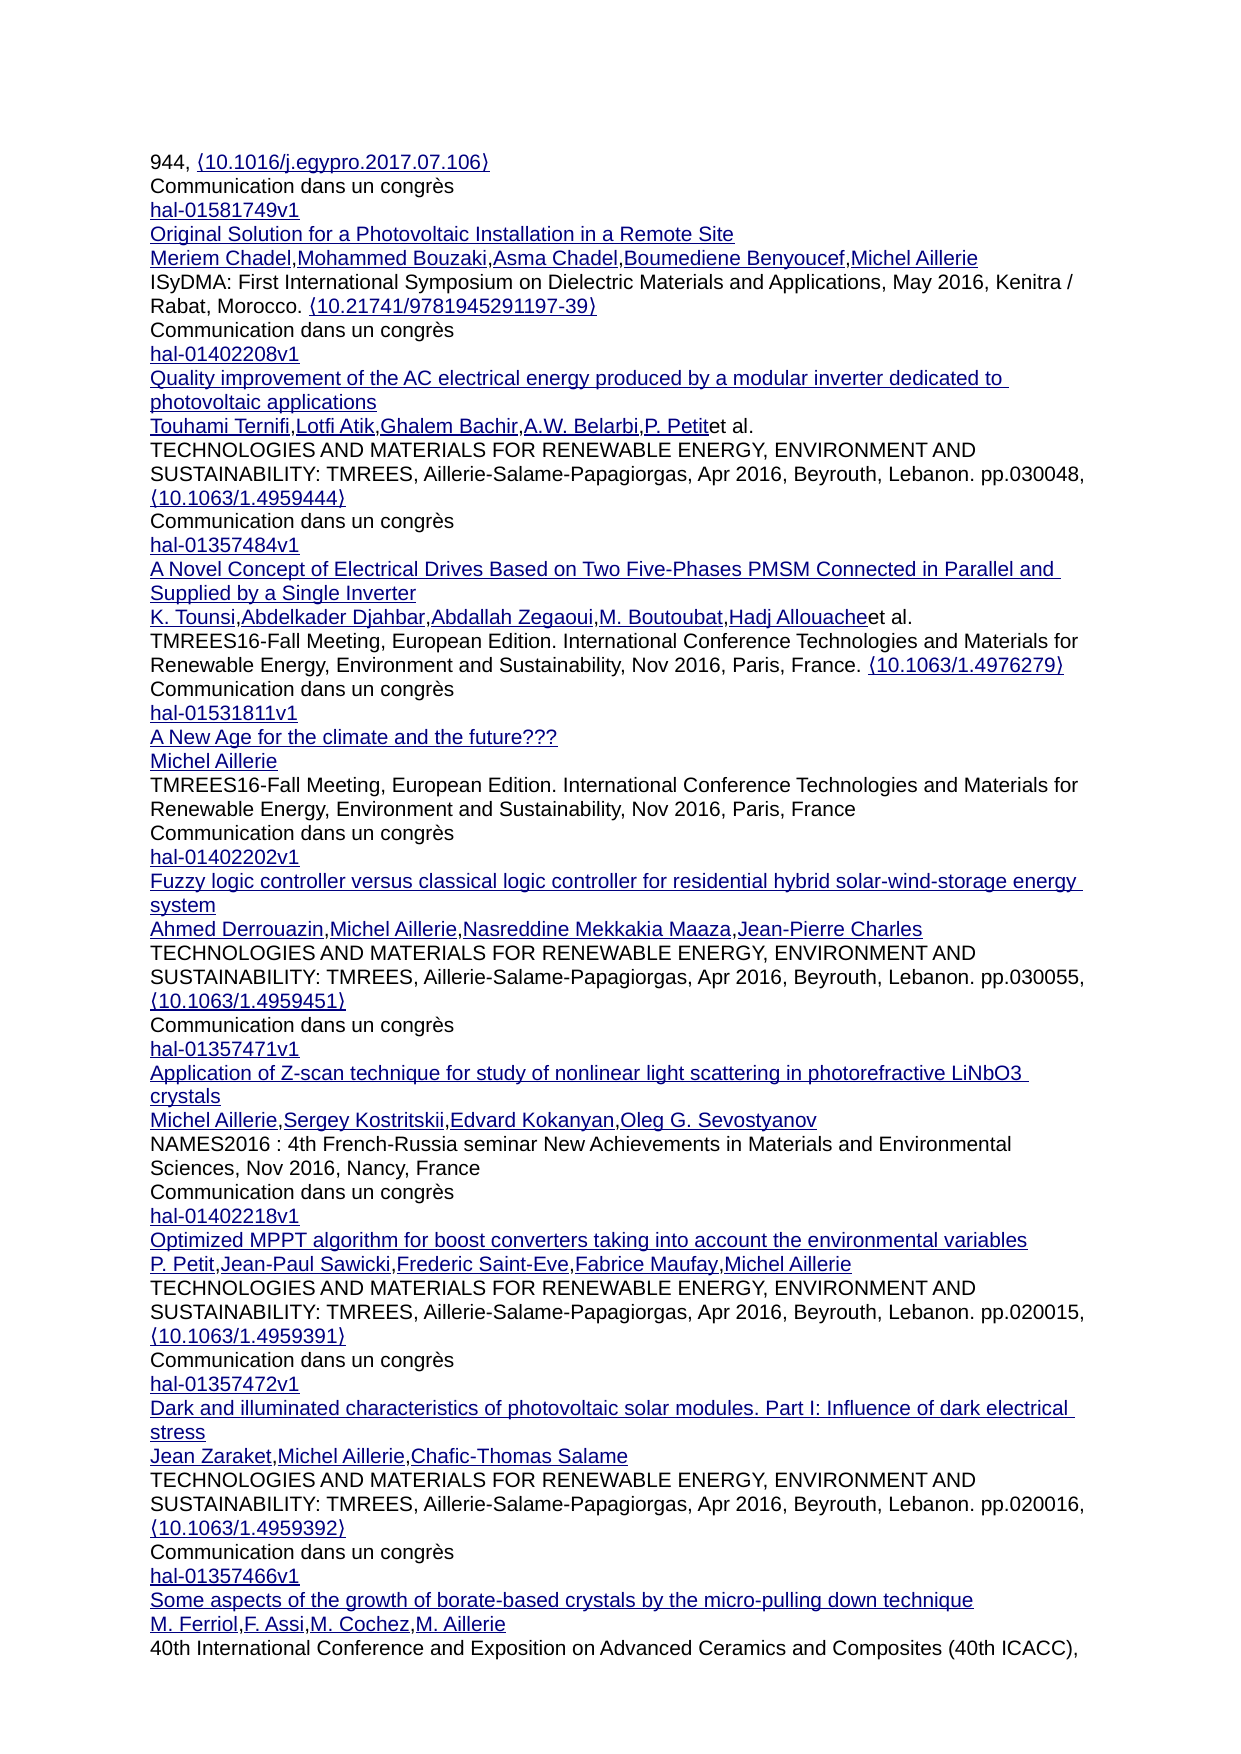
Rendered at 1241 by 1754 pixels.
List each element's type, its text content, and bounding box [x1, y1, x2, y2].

table_cell Application of Z-scan technique for study of nonlinear light scattering in photorefractive LiNbO3 crystals Michel Aillerie,Sergey Kostritskii,Edvard Kokanyan,Oleg G. Sevostyanov NAMES2016 : 4th French-Russia seminar New Achievements in Materials and Environmental Sciences, Nov 2016, Nancy, France Communication dans un congrès hal-01402218v1 [150, 1060, 1090, 1228]
table_cell Original Solution for a Photovoltaic Installation in a Remote Site Meriem Chadel,Mohammed Bouzaki,Asma Chadel,Boumediene Benyoucef,Michel Aillerie ISyDMA: First International Symposium on Dielectric Materials and Applications, May 2016, Kenitra / Rabat, Morocco. ⟨10.21741/9781945291197-39⟩ Communication dans un congrès hal-01402208v1 [150, 222, 1090, 366]
table_cell - 944, ⟨10.1016/j.egypro.2017.07.106⟩ Communication dans un congrès hal-01581749v1 [150, 150, 1090, 222]
table_cell A Novel Concept of Electrical Drives Based on Two Five-Phases PMSM Connected in Parallel and Supplied by a Single Inverter K. Tounsi,Abdelkader Djahbar,Abdallah Zegaoui,M. Boutoubat,Hadj Allouacheet al. TMREES16-Fall Meeting, European Edition. International Conference Technologies and Materials for Renewable Energy, Environment and Sustainability, Nov 2016, Paris, France. ⟨10.1063/1.4976279⟩ Communication dans un congrès hal-01531811v1 [150, 557, 1090, 725]
table_cell A New Age for the climate and the future??? Michel Aillerie TMREES16-Fall Meeting, European Edition. International Conference Technologies and Materials for Renewable Energy, Environment and Sustainability, Nov 2016, Paris, France Communication dans un congrès hal-01402202v1 [150, 725, 1090, 869]
table_cell Dark and illuminated characteristics of photovoltaic solar modules. Part I: Influence of dark electrical stress Jean Zaraket,Michel Aillerie,Chafic-Thomas Salame TECHNOLOGIES AND MATERIALS FOR RENEWABLE ENERGY, ENVIRONMENT AND SUSTAINABILITY: TMREES, Aillerie-Salame-Papagiorgas, Apr 2016, Beyrouth, Lebanon. pp.020016, ⟨10.1063/1.4959392⟩ Communication dans un congrès hal-01357466v1 [150, 1396, 1090, 1587]
table_cell Optimized MPPT algorithm for boost converters taking into account the environmental variables P. Petit,Jean-Paul Sawicki,Frederic Saint-Eve,Fabrice Maufay,Michel Aillerie TECHNOLOGIES AND MATERIALS FOR RENEWABLE ENERGY, ENVIRONMENT AND SUSTAINABILITY: TMREES, Aillerie-Salame-Papagiorgas, Apr 2016, Beyrouth, Lebanon. pp.020015, ⟨10.1063/1.4959391⟩ Communication dans un congrès hal-01357472v1 [150, 1228, 1090, 1396]
table_cell Some aspects of the growth of borate-based crystals by the micro-pulling down technique M. Ferriol,F. Assi,M. Cochez,M. Aillerie 40th International Conference and Exposition on Advanced Ceramics and Composites (40th ICACC), [150, 1588, 1090, 1659]
table_cell Fuzzy logic controller versus classical logic controller for residential hybrid solar-wind-storage energy system Ahmed Derrouazin,Michel Aillerie,Nasreddine Mekkakia Maaza,Jean-Pierre Charles TECHNOLOGIES AND MATERIALS FOR RENEWABLE ENERGY, ENVIRONMENT AND SUSTAINABILITY: TMREES, Aillerie-Salame-Papagiorgas, Apr 2016, Beyrouth, Lebanon. pp.030055, ⟨10.1063/1.4959451⟩ Communication dans un congrès hal-01357471v1 [150, 869, 1090, 1060]
table_cell Quality improvement of the AC electrical energy produced by a modular inverter dedicated to photovoltaic applications Touhami Ternifi,Lotfi Atik,Ghalem Bachir,A.W. Belarbi,P. Petitet al. TECHNOLOGIES AND MATERIALS FOR RENEWABLE ENERGY, ENVIRONMENT AND SUSTAINABILITY: TMREES, Aillerie-Salame-Papagiorgas, Apr 2016, Beyrouth, Lebanon. pp.030048, ⟨10.1063/1.4959444⟩ Communication dans un congrès hal-01357484v1 [150, 366, 1090, 557]
